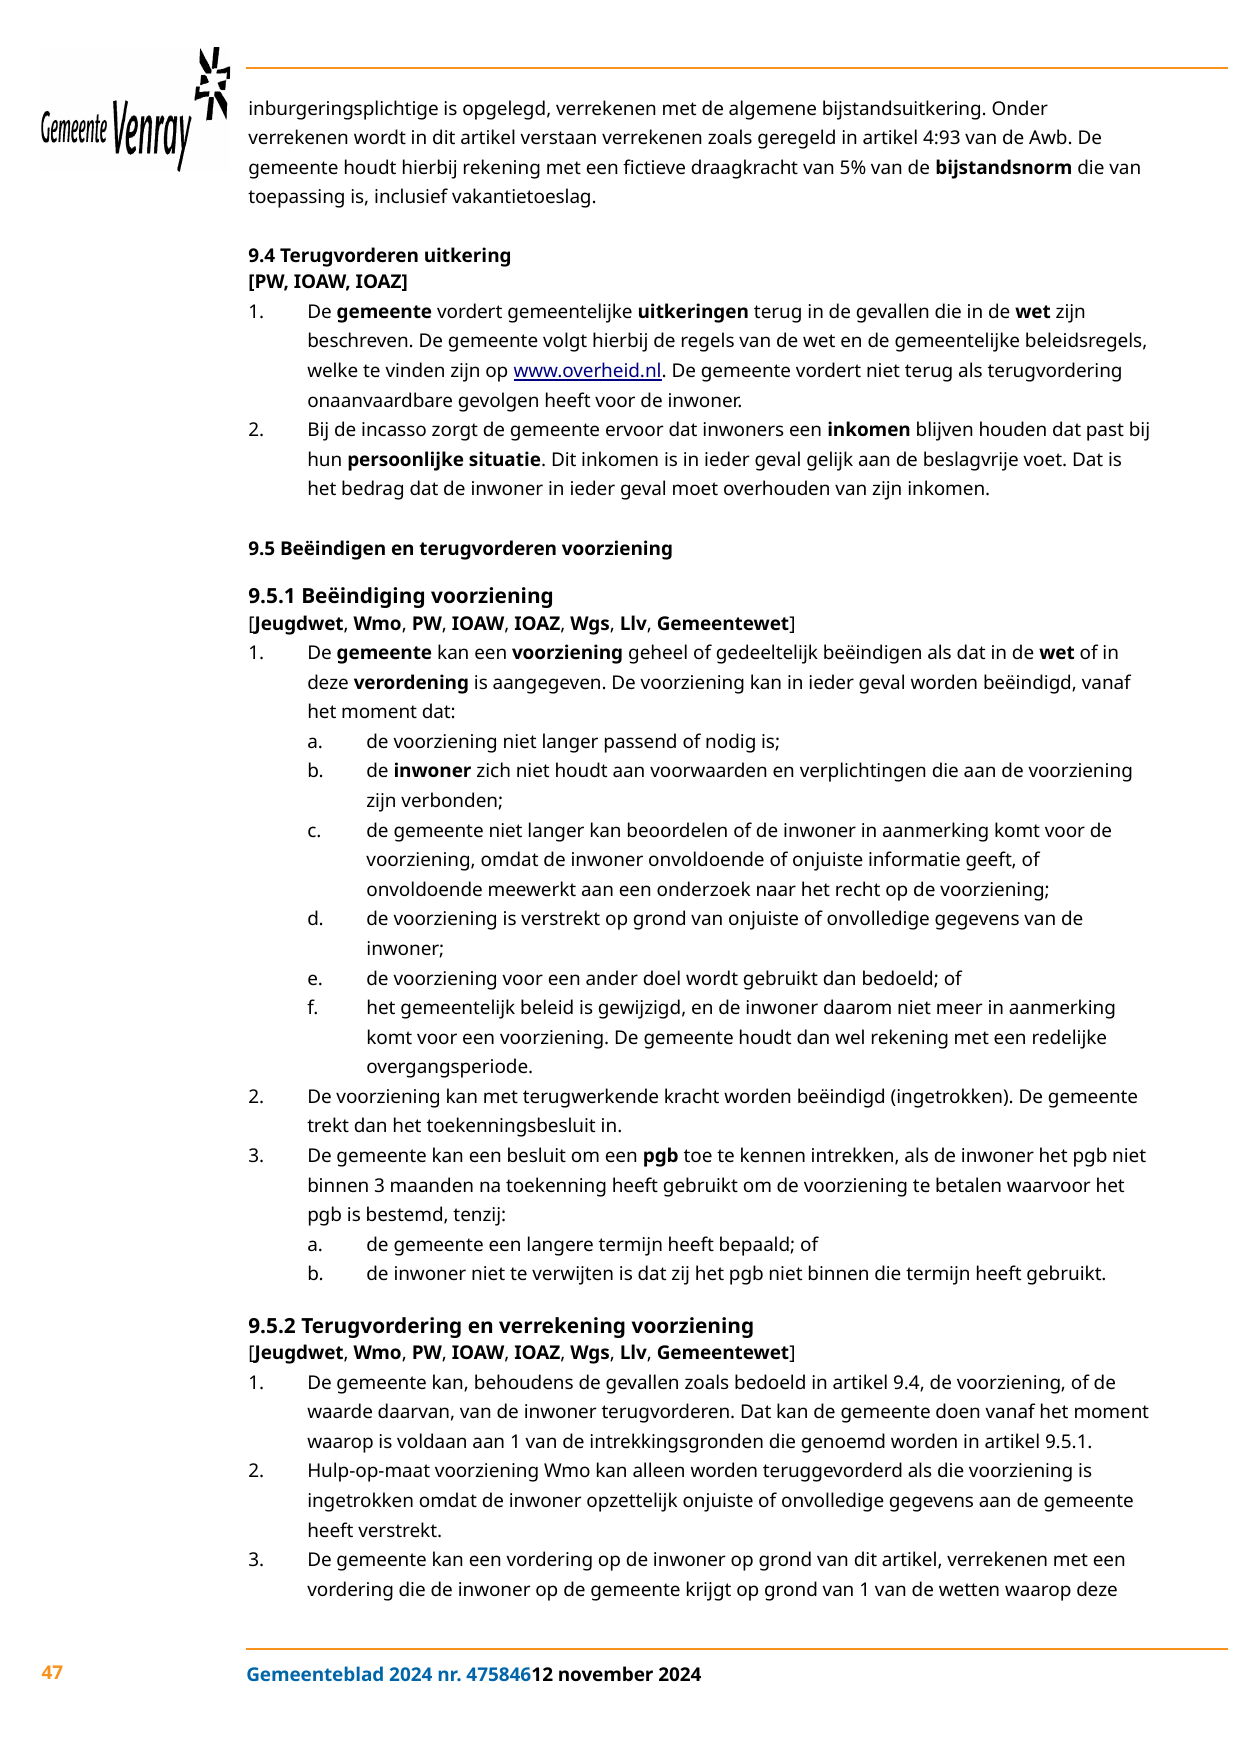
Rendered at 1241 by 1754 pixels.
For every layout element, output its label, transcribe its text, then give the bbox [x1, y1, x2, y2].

list De gemeente kan een voorziening geheel of gedeeltelijk beëindigen als dat in de wet of in deze verordening is aangegeven. De voorziening kan in ieder geval worden beëindigd, vanaf het moment dat: [248, 639, 1152, 724]
list de gemeente een langere termijn heeft bepaald; of [307, 1231, 1152, 1257]
list de inwoner niet te verwijten is dat zij het pgb niet binnen die termijn heeft gebruikt. [307, 1261, 1152, 1286]
text 9.4 Terugvorderen uitkering [248, 243, 1152, 268]
text [PW, IOAW, IOAZ] [248, 268, 1152, 294]
list de voorziening is verstrekt op grond van onjuiste of onvolledige gegevens van de inwoner; [307, 906, 1152, 961]
list Bij de incasso zorgt de gemeente ervoor dat inwoners een inkomen blijven houden dat past bij hun persoonlijke situatie. Dit inkomen is in ieder geval gelijk aan de beslagvrije voet. Dat is het bedrag dat de inwoner in ieder geval moet overhouden van zijn inkomen. [248, 416, 1152, 501]
text inburgeringsplichtige is opgelegd, verrekenen met de algemene bijstandsuitkering. Onder verrekenen wordt in dit artikel verstaan verrekenen zoals geregeld in artikel 4:93 van de Awb. De gemeente houdt hierbij rekening met een fictieve draagkracht van 5% van de bijstandsnorm die van toepassing is, inclusief vakantietoeslag. [248, 95, 1152, 209]
list De gemeente kan, behoudens de gevallen zoals bedoeld in artikel 9.4, de voorziening, of de waarde daarvan, van de inwoner terugvorderen. Dat kan de gemeente doen vanaf het moment waarop is voldaan aan 1 van de intrekkingsgronden die genoemd worden in artikel 9.5.1. [248, 1369, 1152, 1454]
list De gemeente vordert gemeentelijke uitkeringen terug in de gevallen die in de wet zijn beschreven. De gemeente volgt hierbij de regels van de wet en de gemeentelijke beleidsregels, welke te vinden zijn op www.overheid.nl. De gemeente vordert niet terug als terugvordering onaanvaardbare gevolgen heeft voor de inwoner. [248, 298, 1152, 412]
text 9.5.2 Terugvordering en verrekening voorziening [248, 1311, 1152, 1339]
list de gemeente niet langer kan beoordelen of de inwoner in aanmerking komt voor de voorziening, omdat de inwoner onvoldoende of onjuiste informatie geeft, of onvoldoende meewerkt aan een onderzoek naar het recht op de voorziening; [307, 817, 1152, 902]
list de inwoner zich niet houdt aan voorwaarden en verplichtingen die aan de voorziening zijn verbonden; [307, 758, 1152, 813]
list De gemeente kan een vordering op de inwoner op grond van dit artikel, verrekenen met een vordering die de inwoner op de gemeente krijgt op grond van 1 van de wetten waarop deze [248, 1546, 1152, 1602]
list de voorziening voor een ander doel wordt gebruikt dan bedoeld; of [307, 965, 1152, 990]
text [Jeugdwet, Wmo, PW, IOAW, IOAZ, Wgs, Llv, Gemeentewet] [248, 1339, 1152, 1365]
list Hulp-op-maat voorziening Wmo kan alleen worden teruggevorderd als die voorziening is ingetrokken omdat de inwoner opzettelijk onjuiste of onvolledige gegevens aan de gemeente heeft verstrekt. [248, 1458, 1152, 1543]
text 9.5 Beëindigen en terugvorderen voorziening [248, 535, 1152, 560]
text [Jeugdwet, Wmo, PW, IOAW, IOAZ, Wgs, Llv, Gemeentewet] [248, 610, 1152, 635]
picture [41, 47, 231, 172]
list het gemeentelijk beleid is gewijzigd, en de inwoner daarom niet meer in aanmerking komt voor een voorziening. De gemeente houdt dan wel rekening met een redelijke overgangsperiode. [307, 994, 1152, 1079]
list de voorziening niet langer passend of nodig is; [307, 728, 1152, 754]
list De voorziening kan met terugwerkende kracht worden beëindigd (ingetrokken). De gemeente trekt dan het toekenningsbesluit in. [248, 1083, 1152, 1138]
list De gemeente kan een besluit om een pgb toe te kennen intrekken, als de inwoner het pgb niet binnen 3 maanden na toekenning heeft gebruikt om de voorziening te betalen waarvoor het pgb is bestemd, tenzij: [248, 1142, 1152, 1227]
text 9.5.1 Beëindiging voorziening [248, 581, 1152, 610]
